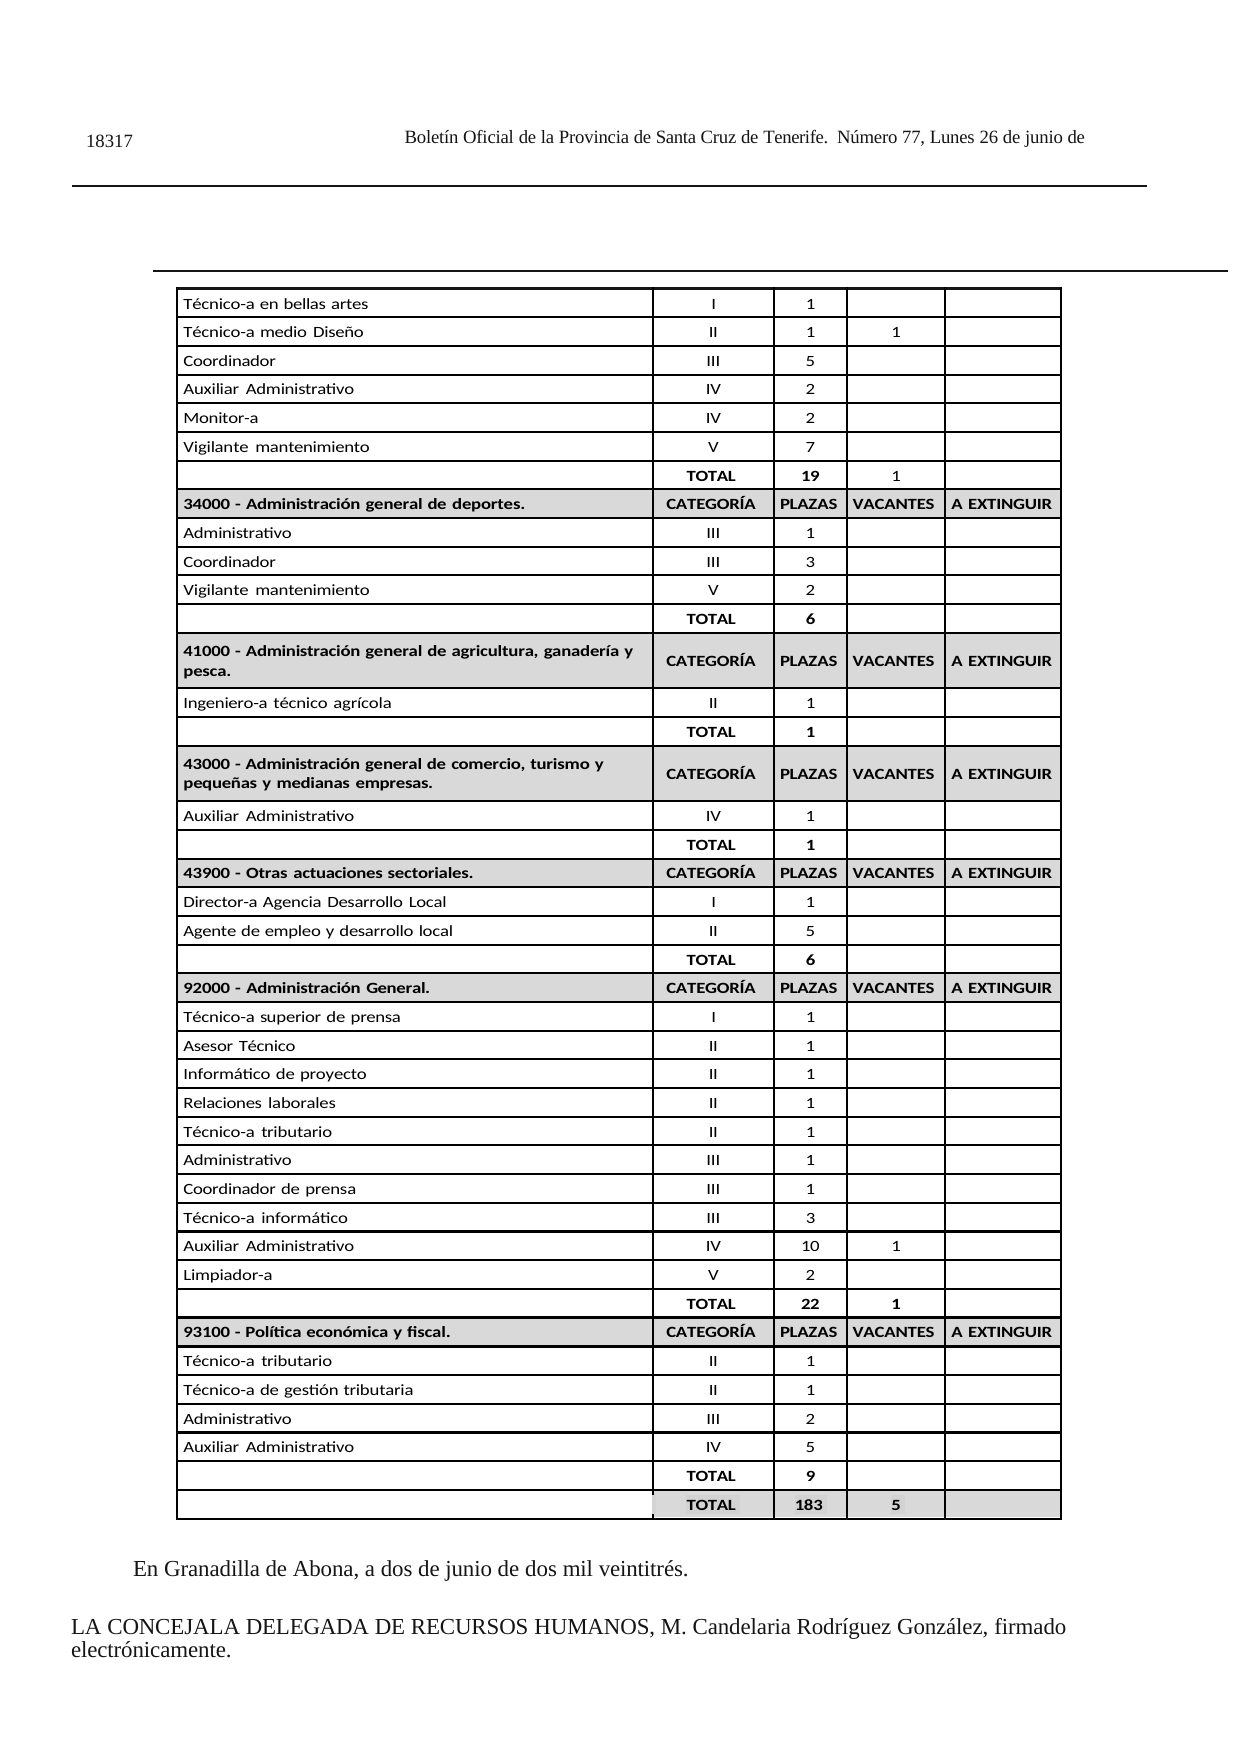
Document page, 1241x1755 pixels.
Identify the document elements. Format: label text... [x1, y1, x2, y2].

table_cell VACANTES [848, 747, 944, 800]
table_cell TOTAL [654, 462, 773, 488]
table_cell 43000 - Administración general de comercio, turismo y pequeñas y medianas empresas. [178, 747, 652, 800]
table_cell PLAZAS [775, 974, 846, 1001]
table_cell [946, 1060, 1060, 1087]
table_cell [848, 347, 944, 373]
table_cell [848, 1204, 944, 1230]
table_cell [946, 605, 1060, 632]
table_cell Administrativo [178, 1146, 652, 1173]
table_cell II [654, 1376, 773, 1402]
table_cell II [654, 1032, 773, 1058]
table_cell 6 [775, 946, 846, 972]
table_cell II [654, 917, 773, 944]
table_cell II [654, 689, 773, 716]
table_cell II [654, 1118, 773, 1144]
table_cell [178, 462, 652, 488]
table_cell Técnico-a superior de prensa [178, 1003, 652, 1030]
table_cell I [654, 1003, 773, 1030]
table_cell IV [654, 1233, 773, 1259]
table_cell III [654, 1146, 773, 1173]
table_cell [946, 1348, 1060, 1374]
table_cell 9 [775, 1462, 846, 1489]
table_cell [946, 1089, 1060, 1116]
table_cell 5 [775, 1434, 846, 1460]
table_cell II [654, 1348, 773, 1374]
table_cell [848, 376, 944, 402]
table_cell 5 [775, 917, 846, 944]
text En Granadilla de Abona, a dos de junio de dos mil veintitrés. [133, 1555, 1170, 1582]
table_cell II [654, 1060, 773, 1087]
table_cell [848, 1348, 944, 1374]
table_cell Agente de empleo y desarrollo local [178, 917, 652, 944]
table_cell 92000 - Administración General. [178, 974, 652, 1001]
table_cell III [654, 1405, 773, 1431]
table_cell 1 [848, 318, 944, 345]
table_header Técnico-a en bellas artes [178, 290, 652, 316]
table_cell IV [654, 376, 773, 402]
table_cell CATEGORÍA [654, 860, 773, 886]
table_cell III [654, 519, 773, 546]
table_cell Ingeniero-a técnico agrícola [178, 689, 652, 716]
table_cell [946, 946, 1060, 972]
table_cell [848, 1003, 944, 1030]
table_cell [946, 318, 1060, 345]
table_cell A EXTINGUIR [946, 860, 1060, 886]
table_cell [848, 1146, 944, 1173]
table_cell [946, 519, 1060, 546]
table_cell [946, 1290, 1060, 1316]
table_cell 2 [775, 576, 846, 603]
table_cell Auxiliar Administrativo [178, 1233, 652, 1259]
table_cell 6 [775, 605, 846, 632]
table_cell CATEGORÍA [654, 1319, 773, 1345]
table_cell [848, 1032, 944, 1058]
table_cell Técnico-a medio Diseño [178, 318, 652, 345]
table_cell CATEGORÍA [654, 634, 773, 687]
table_cell 183 [775, 1491, 846, 1517]
table_cell CATEGORÍA [654, 974, 773, 1001]
table_cell [848, 1261, 944, 1288]
table_cell 3 [775, 548, 846, 574]
table_cell TOTAL [654, 1491, 773, 1517]
table_cell Coordinador [178, 548, 652, 574]
table_cell PLAZAS [775, 490, 846, 517]
table_cell Auxiliar Administrativo [178, 802, 652, 829]
table_cell [848, 548, 944, 574]
table_cell VACANTES [848, 860, 944, 886]
table_cell Vigilante mantenimiento [178, 576, 652, 603]
table_cell 2 [775, 404, 846, 431]
table_cell [848, 946, 944, 972]
table_cell A EXTINGUIR [946, 1319, 1060, 1345]
table_cell [848, 576, 944, 603]
table_cell Administrativo [178, 519, 652, 546]
table_cell V [654, 433, 773, 460]
table_cell III [654, 1175, 773, 1202]
table_cell 2 [775, 1405, 846, 1431]
table_cell [848, 718, 944, 744]
table_cell VACANTES [848, 974, 944, 1001]
table_cell 1 [775, 718, 846, 744]
table_cell [178, 718, 652, 744]
table_cell 1 [775, 831, 846, 858]
table_cell [946, 831, 1060, 858]
table_cell 1 [775, 802, 846, 829]
table_cell [946, 1204, 1060, 1230]
table_cell VACANTES [848, 490, 944, 517]
table_cell [848, 689, 944, 716]
table_cell [848, 1462, 944, 1489]
table_cell [848, 1060, 944, 1087]
table_cell PLAZAS [775, 1319, 846, 1345]
table_cell V [654, 576, 773, 603]
table_cell A EXTINGUIR [946, 634, 1060, 687]
table_cell A EXTINGUIR [946, 747, 1060, 800]
table_cell VACANTES [848, 634, 944, 687]
table_cell 1 [775, 1146, 846, 1173]
table_cell [946, 376, 1060, 402]
table_cell Relaciones laborales [178, 1089, 652, 1116]
table_cell 1 [775, 1060, 846, 1087]
table_cell 1 [775, 1348, 846, 1374]
table_cell [848, 1434, 944, 1460]
table_cell 2 [775, 376, 846, 402]
table_cell [946, 1233, 1060, 1259]
table_cell Auxiliar Administrativo [178, 1434, 652, 1460]
table_cell [848, 519, 944, 546]
table_cell PLAZAS [775, 634, 846, 687]
table_cell 22 [775, 1290, 846, 1316]
table_cell Técnico-a de gestión tributaria [178, 1376, 652, 1402]
table_cell [946, 1146, 1060, 1173]
table_cell [946, 1405, 1060, 1431]
table_cell [848, 888, 944, 915]
table_cell 1 [775, 1089, 846, 1116]
table_cell TOTAL [654, 1290, 773, 1316]
table_cell 1 [775, 1003, 846, 1030]
table_cell Vigilante mantenimiento [178, 433, 652, 460]
table_cell II [654, 318, 773, 345]
table_header [848, 290, 944, 316]
table_cell A EXTINGUIR [946, 490, 1060, 517]
table_cell TOTAL [654, 1462, 773, 1489]
table_cell Auxiliar Administrativo [178, 376, 652, 402]
table_cell [946, 462, 1060, 488]
table_cell Informático de proyecto [178, 1060, 652, 1087]
table_cell [946, 433, 1060, 460]
table_cell [946, 802, 1060, 829]
table_cell 2 [775, 1261, 846, 1288]
table_cell A EXTINGUIR [946, 974, 1060, 1001]
table_header 1 [775, 290, 846, 316]
table_cell [946, 548, 1060, 574]
table_cell 1 [775, 1032, 846, 1058]
table_cell [178, 946, 652, 972]
table_cell [178, 605, 652, 632]
text LA CONCEJALA DELEGADA DE RECURSOS HUMANOS, M. Candelaria Rodríguez González, firmado electrónicamente. [71, 1616, 1123, 1662]
table_cell [946, 1003, 1060, 1030]
table_cell [178, 1290, 652, 1316]
table_cell [178, 1491, 652, 1517]
table_cell 1 [775, 519, 846, 546]
table_cell [848, 433, 944, 460]
table_cell [946, 576, 1060, 603]
table_cell [848, 917, 944, 944]
table_cell III [654, 347, 773, 373]
table_cell 1 [775, 1175, 846, 1202]
table_cell Técnico-a tributario [178, 1348, 652, 1374]
table_cell PLAZAS [775, 860, 846, 886]
table_cell VACANTES [848, 1319, 944, 1345]
table_cell [946, 1032, 1060, 1058]
table_cell 41000 - Administración general de agricultura, ganadería y pesca. [178, 634, 652, 687]
table_header I [654, 290, 773, 316]
table_cell [848, 1405, 944, 1431]
table_cell [946, 888, 1060, 915]
table_cell [946, 1376, 1060, 1402]
table_cell PLAZAS [775, 747, 846, 800]
table_cell 1 [775, 1118, 846, 1144]
table_cell CATEGORÍA [654, 490, 773, 517]
table_cell CATEGORÍA [654, 747, 773, 800]
table_cell [848, 1376, 944, 1402]
table_cell TOTAL [654, 946, 773, 972]
table_cell 43900 - Otras actuaciones sectoriales. [178, 860, 652, 886]
table_cell 34000 - Administración general de deportes. [178, 490, 652, 517]
table_cell [848, 831, 944, 858]
table_cell [848, 1175, 944, 1202]
table_cell III [654, 1204, 773, 1230]
table_cell V [654, 1261, 773, 1288]
table_cell IV [654, 1434, 773, 1460]
table_cell I [654, 888, 773, 915]
table_cell 10 [775, 1233, 846, 1259]
table_cell [946, 1434, 1060, 1460]
table_cell [946, 1462, 1060, 1489]
table_cell III [654, 548, 773, 574]
table_cell 5 [848, 1491, 944, 1517]
table_cell [946, 1491, 1060, 1517]
table_cell Director-a Agencia Desarrollo Local [178, 888, 652, 915]
table_cell IV [654, 404, 773, 431]
table_cell Coordinador de prensa [178, 1175, 652, 1202]
table_cell 1 [848, 462, 944, 488]
table_cell TOTAL [654, 605, 773, 632]
table_cell IV [654, 802, 773, 829]
table_cell [848, 1089, 944, 1116]
table_cell [848, 404, 944, 431]
table_cell [946, 1175, 1060, 1202]
table_cell 3 [775, 1204, 846, 1230]
table_cell [178, 1462, 652, 1489]
table_cell 1 [775, 1376, 846, 1402]
table_cell [848, 1118, 944, 1144]
table_cell Monitor-a [178, 404, 652, 431]
table_cell [946, 404, 1060, 431]
table_cell Técnico-a tributario [178, 1118, 652, 1144]
table_cell [946, 1261, 1060, 1288]
table_cell [848, 605, 944, 632]
table_cell TOTAL [654, 718, 773, 744]
table_cell 19 [775, 462, 846, 488]
table_header [946, 290, 1060, 316]
table_cell [946, 347, 1060, 373]
table_cell 1 [848, 1290, 944, 1316]
table_cell 93100 - Política económica y fiscal. [178, 1319, 652, 1345]
table_cell Técnico-a informático [178, 1204, 652, 1230]
table_cell TOTAL [654, 831, 773, 858]
table_cell 5 [775, 347, 846, 373]
table_cell 1 [775, 888, 846, 915]
table_cell [178, 831, 652, 858]
table_cell 1 [848, 1233, 944, 1259]
table_cell 1 [775, 318, 846, 345]
table_cell [946, 917, 1060, 944]
table_cell [848, 802, 944, 829]
table_cell [946, 1118, 1060, 1144]
table_cell Limpiador-a [178, 1261, 652, 1288]
table_cell [946, 718, 1060, 744]
table_cell [946, 689, 1060, 716]
table_cell II [654, 1089, 773, 1116]
table_cell 7 [775, 433, 846, 460]
table_cell Coordinador [178, 347, 652, 373]
table_cell 1 [775, 689, 846, 716]
table_cell Administrativo [178, 1405, 652, 1431]
table_cell Asesor Técnico [178, 1032, 652, 1058]
